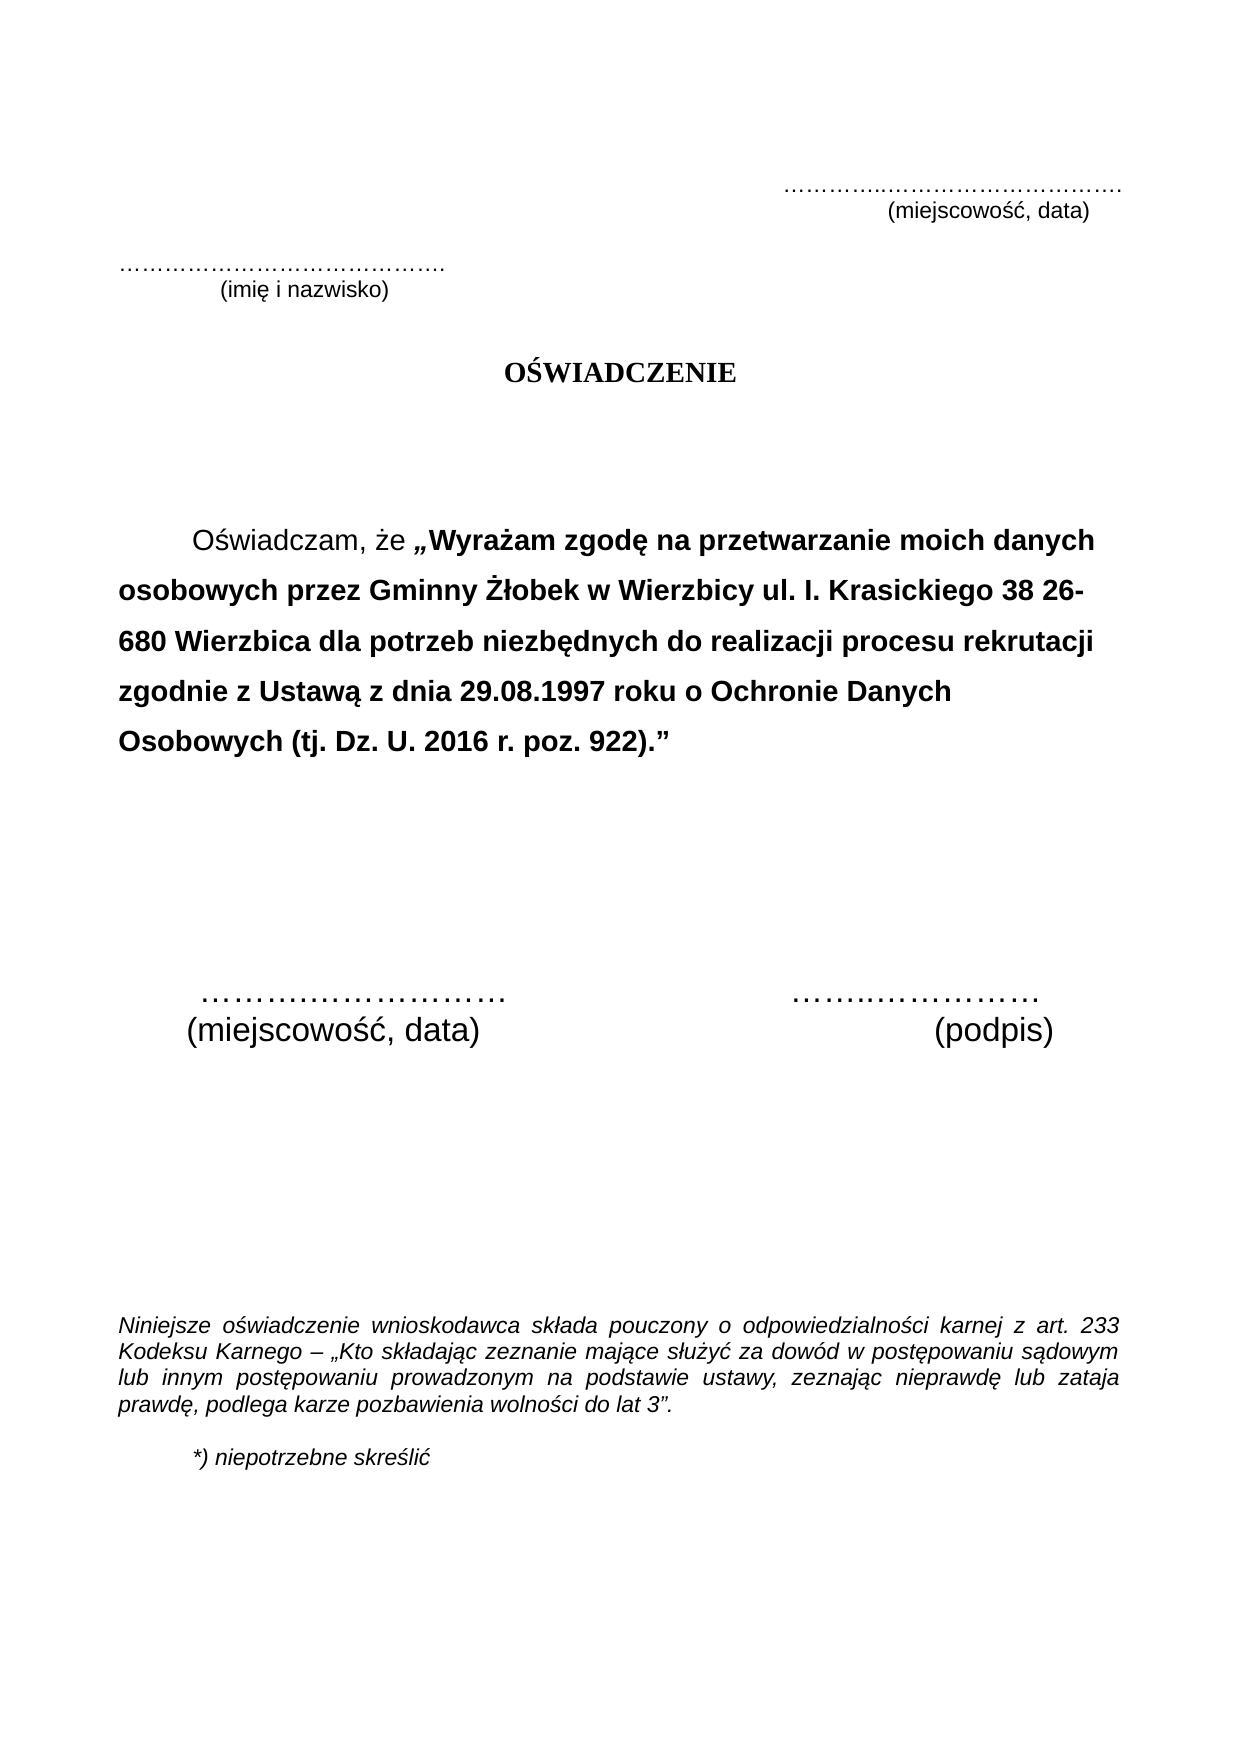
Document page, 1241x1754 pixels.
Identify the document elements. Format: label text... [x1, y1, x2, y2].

text ……….……………… ……..…………… [118, 971, 1122, 1010]
text ……………………………………. [118, 250, 1122, 276]
text …………..…………………………. [118, 171, 1122, 197]
text Oświadczam, że „Wyrażam zgodę na przetwarzanie moich danych osobowych przez Gminny Żłobek w Wierzbicy ul. I. Krasickiego 38 26-680 Wierzbica dla potrzeb niezbędnych do realizacji procesu rekrutacji zgodnie z Ustawą z dnia 29.08.1997 roku o Ochronie Danych Osobowych (tj. Dz. U. 2016 r. poz. 922).” [118, 523, 1122, 758]
text OŚWIADCZENIE [118, 355, 1122, 389]
text Niniejsze oświadczenie wnioskodawca składa pouczony o odpowiedzialności karnej z art. 233 Kodeksu Karnego – „Kto składając zeznanie mające służyć za dowód w postępowaniu sądowym lub innym postępowaniu prowadzonym na podstawie ustawy, zeznając nieprawdę lub zataja prawdę, podlega karze pozbawienia wolności do lat 3”. [118, 1312, 1122, 1417]
text (miejscowość, data) (podpis) [118, 1010, 1122, 1048]
text (imię i nazwisko) [118, 276, 1122, 303]
text (miejscowość, data) [118, 197, 1122, 223]
text *) niepotrzebne skreślić [192, 1443, 1122, 1470]
